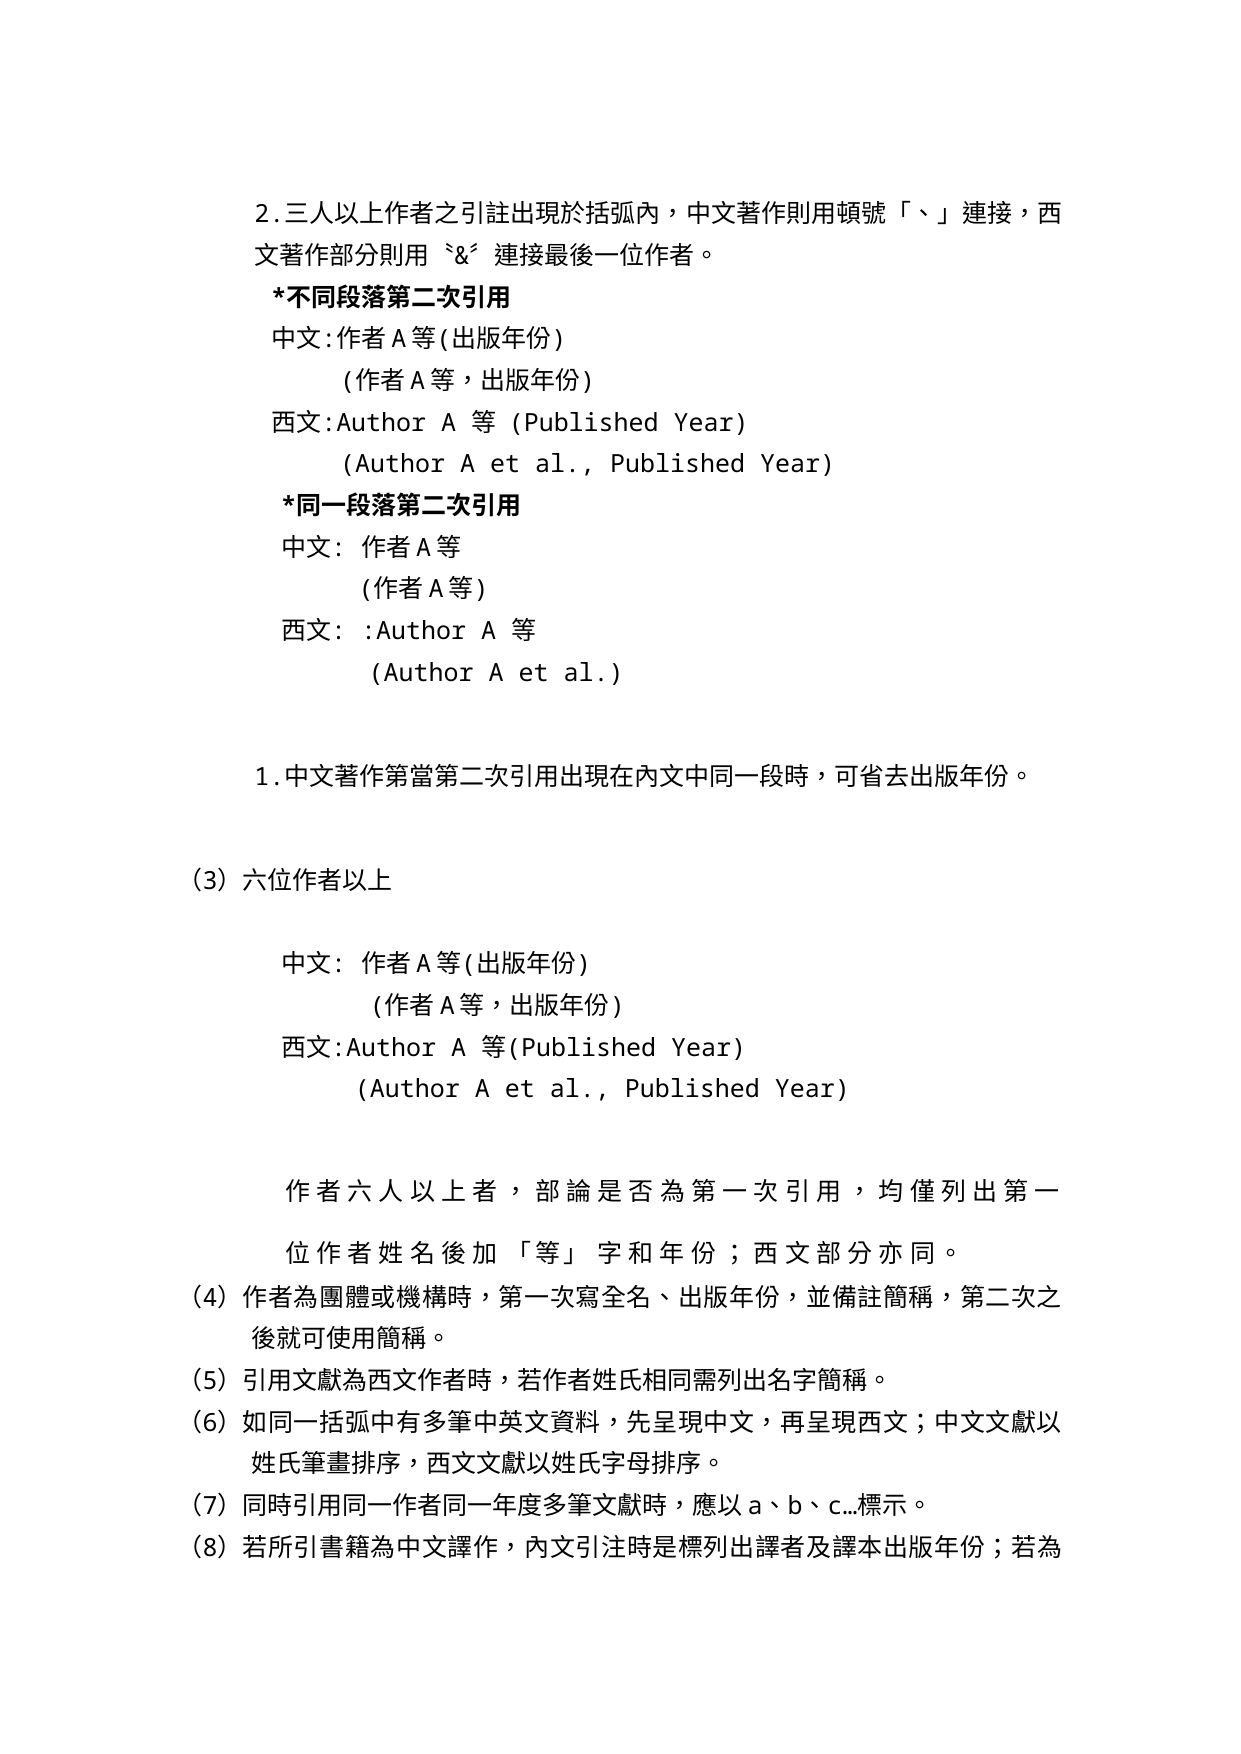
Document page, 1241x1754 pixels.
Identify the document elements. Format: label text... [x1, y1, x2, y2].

text (作者A等) [281, 564, 1063, 606]
text 作者六人以上者，部論是否為第一次引用，均僅列出第一位作者姓名後加「等」字和年份；西文部分亦同。 [281, 1148, 1063, 1273]
text *不同段落第二次引用 [271, 273, 1063, 314]
list 作者為團體或機構時，第一次寫全名、出版年份，並備註簡稱，第二次之後就可使用簡稱。 [177, 1273, 1063, 1356]
list 如同一括弧中有多筆中英文資料，先呈現中文，再呈現西文；中文文獻以姓氏筆畫排序，西文文獻以姓氏字母排序。 [177, 1398, 1063, 1481]
text (Author A et al., Published Year) [340, 439, 1063, 481]
list 引用文獻為西文作者時，若作者姓氏相同需列出名字簡稱。 [177, 1356, 1063, 1398]
text 中文:作者A等(出版年份) [271, 314, 1063, 356]
text (作者A等，出版年份) [340, 356, 1063, 398]
text 西文:Author A 等 (Published Year) [271, 398, 1063, 439]
list 同時引用同一作者同一年度多筆文獻時，應以a、b、c…標示。 [177, 1481, 1063, 1523]
text 西文: :Author A 等 [281, 606, 1063, 648]
text 西文:Author A 等(Published Year) [281, 1023, 1063, 1064]
text 中文: 作者A等 [281, 523, 1063, 564]
list 若所引書籍為中文譯作，內文引注時是標列出譯者及譯本出版年份；若為 [177, 1523, 1063, 1564]
list 六位作者以上 [177, 856, 1063, 898]
text (Author A et al.) [281, 648, 1063, 689]
list 三人以上作者之引註出現於括弧內，中文著作則用頓號「、」連接，西文著作部分則用〝&〞連接最後一位作者。 [254, 189, 1063, 273]
text (Author A et al., Published Year) [354, 1064, 1063, 1106]
text (作者A等，出版年份) [354, 981, 1063, 1023]
text *同一段落第二次引用 [177, 481, 1063, 523]
list 中文著作第當第二次引用出現在內文中同一段時，可省去出版年份。 [254, 752, 1063, 794]
text 中文: 作者A等(出版年份) [281, 939, 1063, 981]
